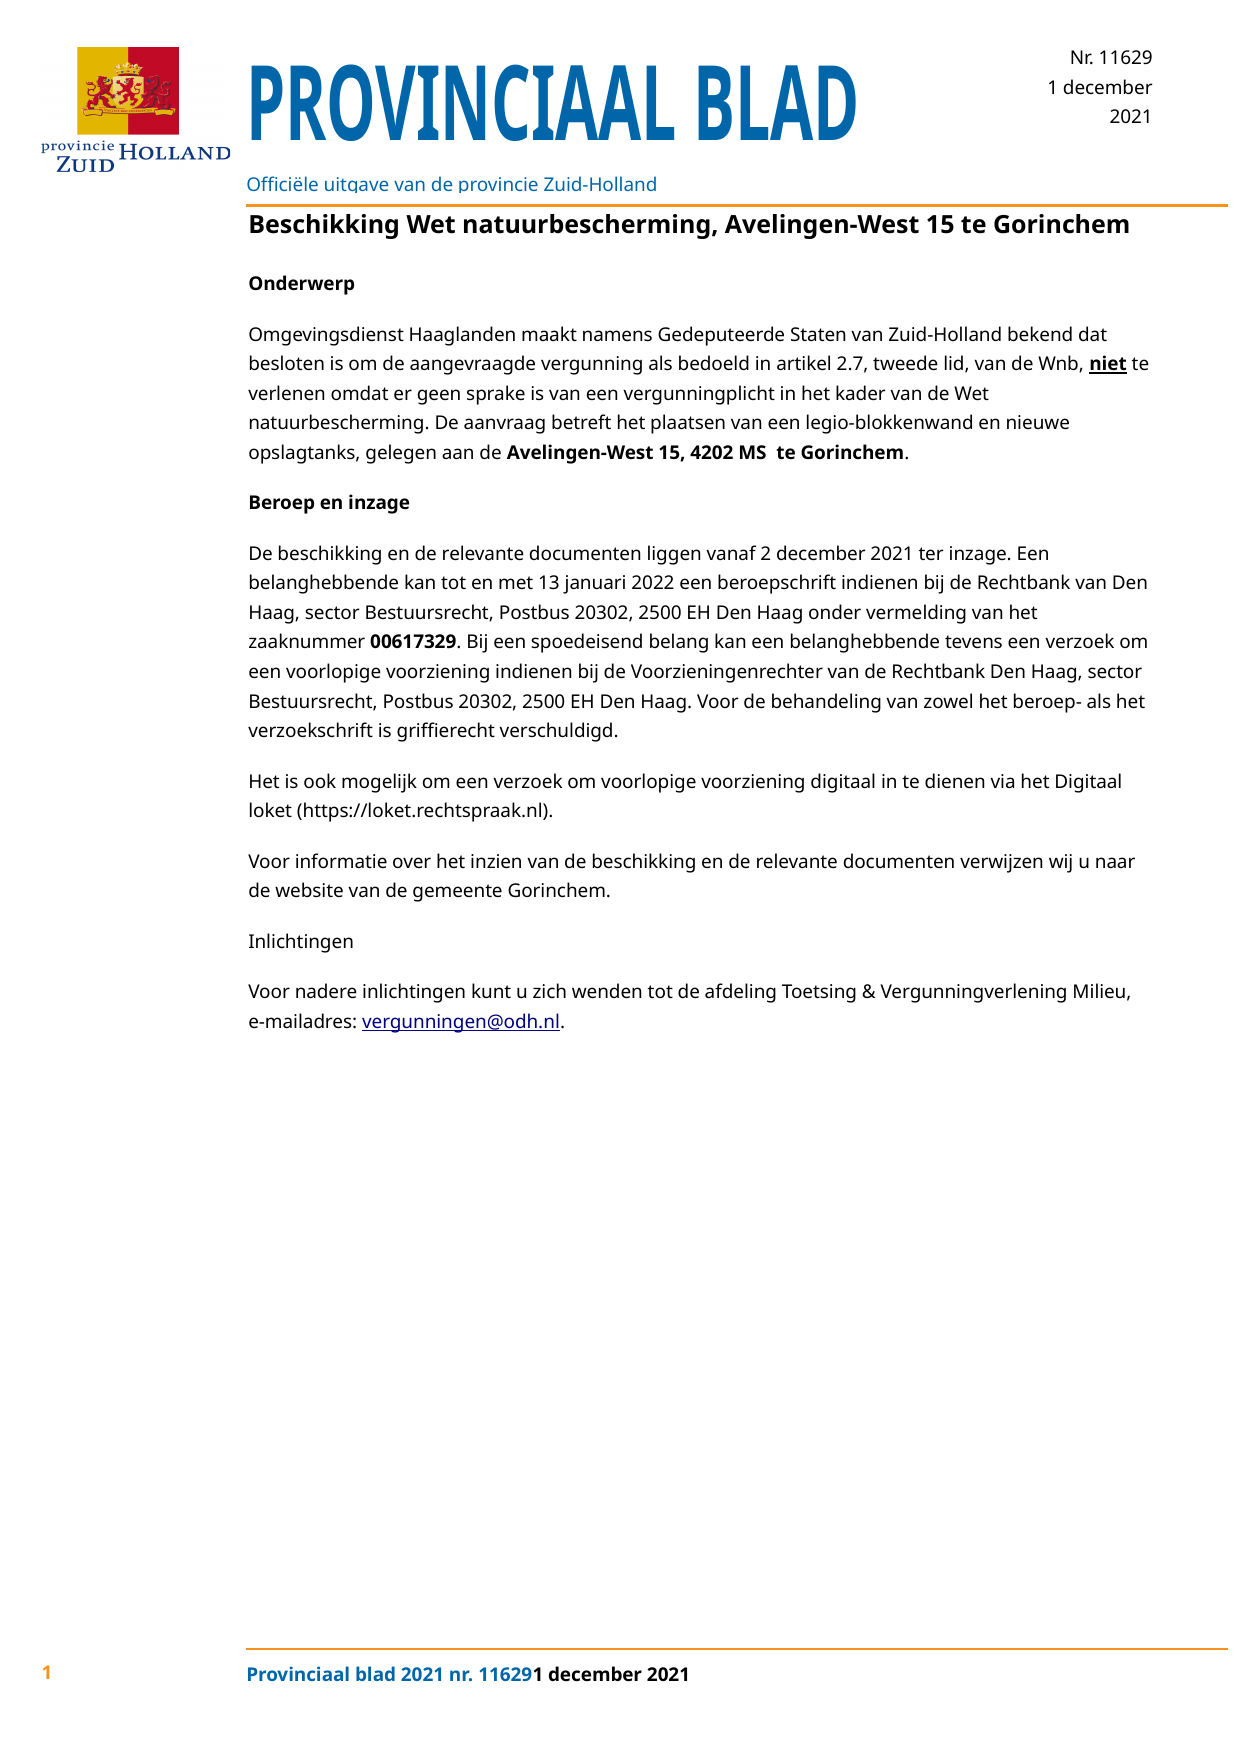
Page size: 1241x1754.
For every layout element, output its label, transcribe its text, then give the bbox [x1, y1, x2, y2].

text Inlichtingen [248, 928, 1152, 953]
picture [41, 47, 231, 172]
text Omgevingsdienst Haaglanden maakt namens Gedeputeerde Staten van Zuid-Holland bekend dat besloten is om de aangevraagde vergunning als bedoeld in artikel 2.7, tweede lid, van de Wnb, niet te verlenen omdat er geen sprake is van een vergunningplicht in het kader van de Wet natuurbescherming. De aanvraag betreft het plaatsen van een legio-blokkenwand en nieuwe opslagtanks, gelegen aan de Avelingen-West 15, 4202 MS te Gorinchem. [248, 321, 1152, 465]
text Beschikking Wet natuurbescherming, Avelingen-West 15 te Gorinchem [248, 207, 1152, 241]
text Onderwerp [248, 270, 1152, 296]
text Voor informatie over het inzien van de beschikking en de relevante documenten verwijzen wij u naar de website van de gemeente Gorinchem. [248, 848, 1152, 903]
text De beschikking en de relevante documenten liggen vanaf 2 december 2021 ter inzage. Een belanghebbende kan tot en met 13 januari 2022 een beroepschrift indienen bij de Rechtbank van Den Haag, sector Bestuursrecht, Postbus 20302, 2500 EH Den Haag onder vermelding van het zaaknummer 00617329. Bij een spoedeisend belang kan een belanghebbende tevens een verzoek om een voorlopige voorziening indienen bij de Voorzieningenrechter van de Rechtbank Den Haag, sector Bestuursrecht, Postbus 20302, 2500 EH Den Haag. Voor de behandeling van zowel het beroep- als het verzoekschrift is griffierecht verschuldigd. [248, 540, 1152, 743]
text Beroep en inzage [248, 489, 1152, 515]
text Het is ook mogelijk om een verzoek om voorlopige voorziening digitaal in te dienen via het Digitaal loket (https://loket.rechtspraak.nl). [248, 768, 1152, 823]
text Voor nadere inlichtingen kunt u zich wenden tot de afdeling Toetsing & Vergunningverlening Milieu, e-mailadres: vergunningen@odh.nl. [248, 978, 1152, 1033]
